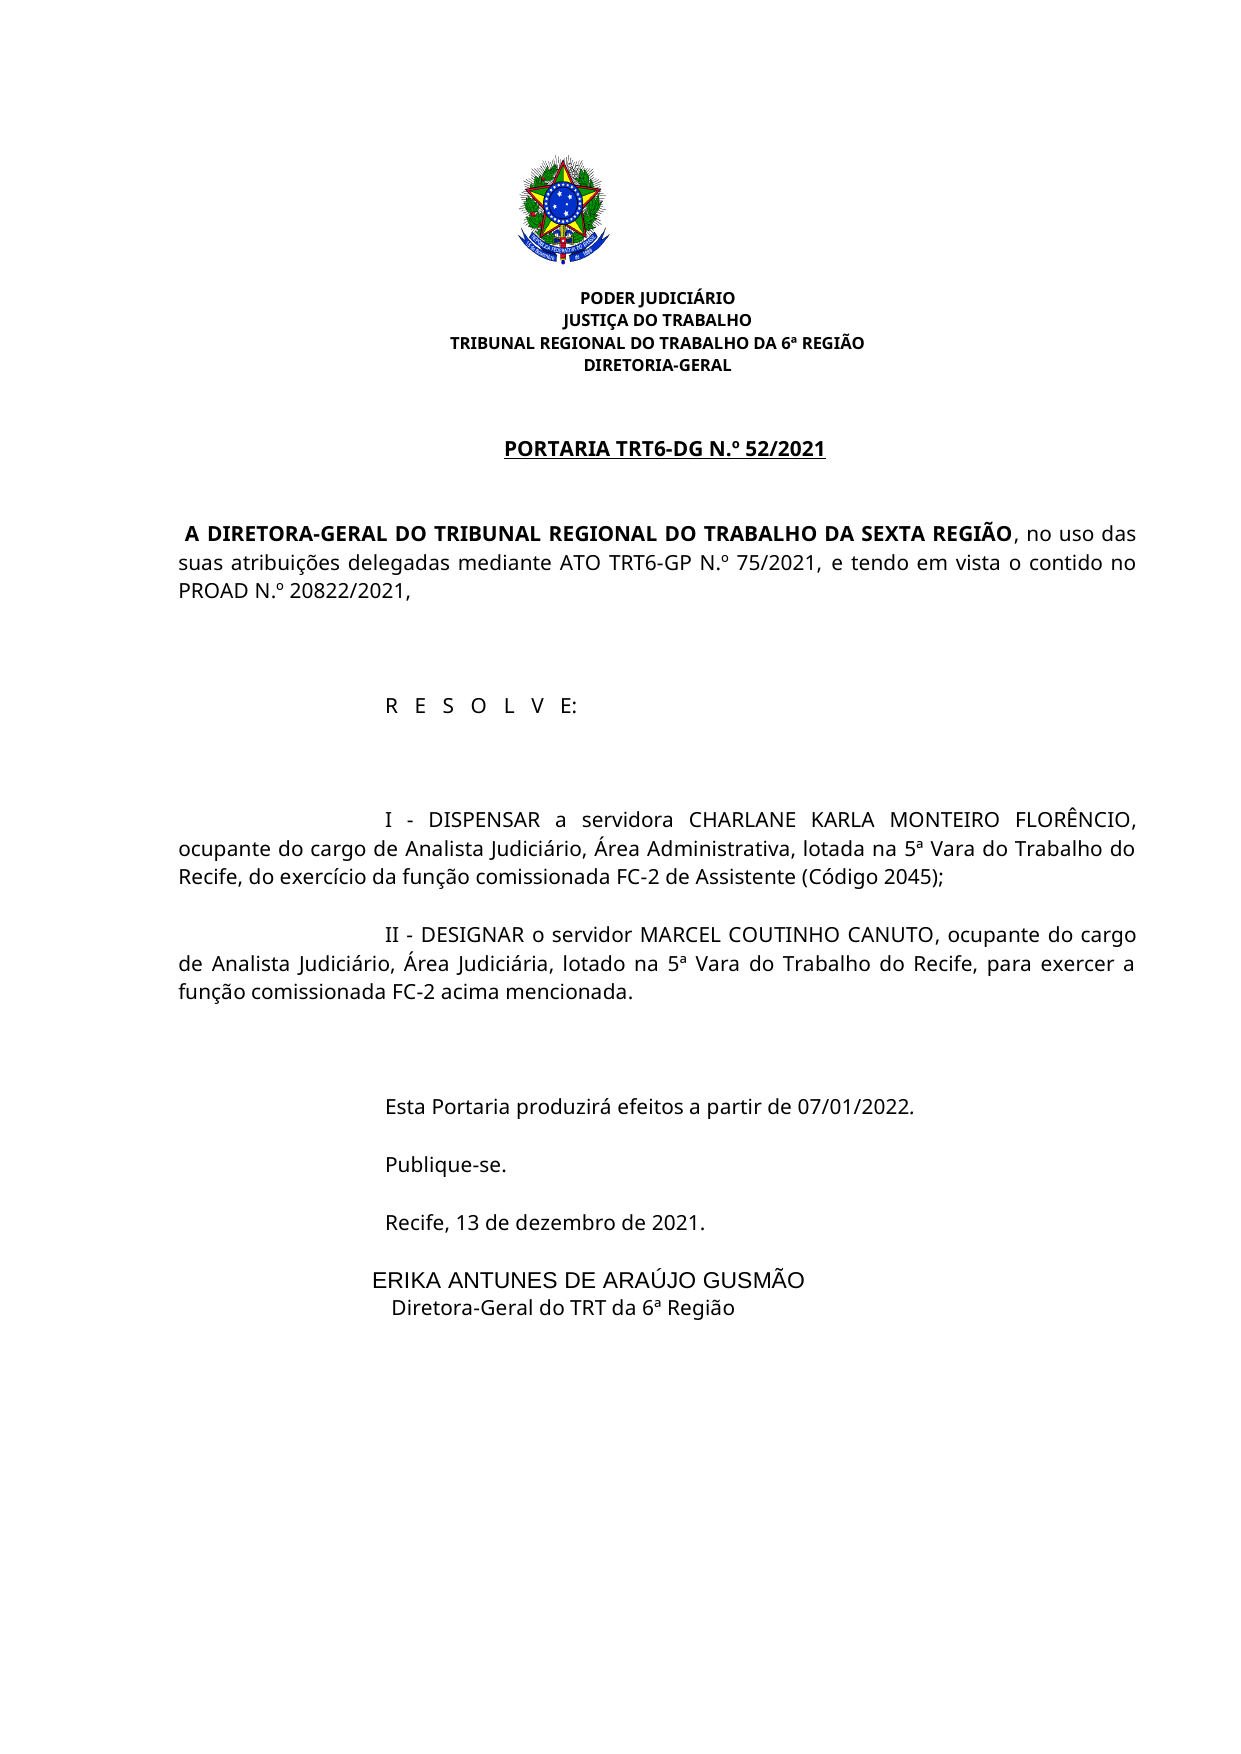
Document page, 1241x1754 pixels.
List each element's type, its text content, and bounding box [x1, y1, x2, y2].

text PORTARIA TRT6-DG N.º 52/2021 [178, 434, 1152, 462]
text II - DESIGNAR o servidor MARCEL COUTINHO CANUTO, ocupante do cargo de Analista Judiciário, Área Judiciária, lotado na 5ª Vara do Trabalho do Recife, para exercer a função comissionada FC-2 acima mencionada. [178, 920, 1137, 1006]
text ERIKA ANTUNES DE ARAÚJO GUSMÃO [178, 1266, 1152, 1293]
text TRIBUNAL REGIONAL DO TRABALHO DA 6ª REGIÃO [178, 332, 1137, 354]
text R E S O L V E: [178, 691, 1137, 719]
text DIRETORIA-GERAL [178, 354, 1137, 377]
picture [513, 152, 612, 266]
text Publique-se. [178, 1150, 1137, 1178]
text I - DISPENSAR a servidora CHARLANE KARLA MONTEIRO FLORÊNCIO, ocupante do cargo de Analista Judiciário, Área Administrativa, lotada na 5ª Vara do Trabalho do Recife, do exercício da função comissionada FC-2 de Assistente (Código 2045); [178, 805, 1137, 891]
text Esta Portaria produzirá efeitos a partir de 07/01/2022. [178, 1092, 1137, 1120]
text Diretora-Geral do TRT da 6ª Região [178, 1293, 1152, 1322]
text PODER JUDICIÁRIO [178, 287, 1137, 309]
text Recife, 13 de dezembro de 2021. [178, 1208, 1137, 1236]
text A DIRETORA-GERAL DO TRIBUNAL REGIONAL DO TRABALHO DA SEXTA REGIÃO, no uso das suas atribuições delegadas mediante ATO TRT6-GP N.º 75/2021, e tendo em vista o contido no PROAD N.º 20822/2021, [178, 519, 1137, 604]
text JUSTIÇA DO TRABALHO [178, 309, 1137, 332]
